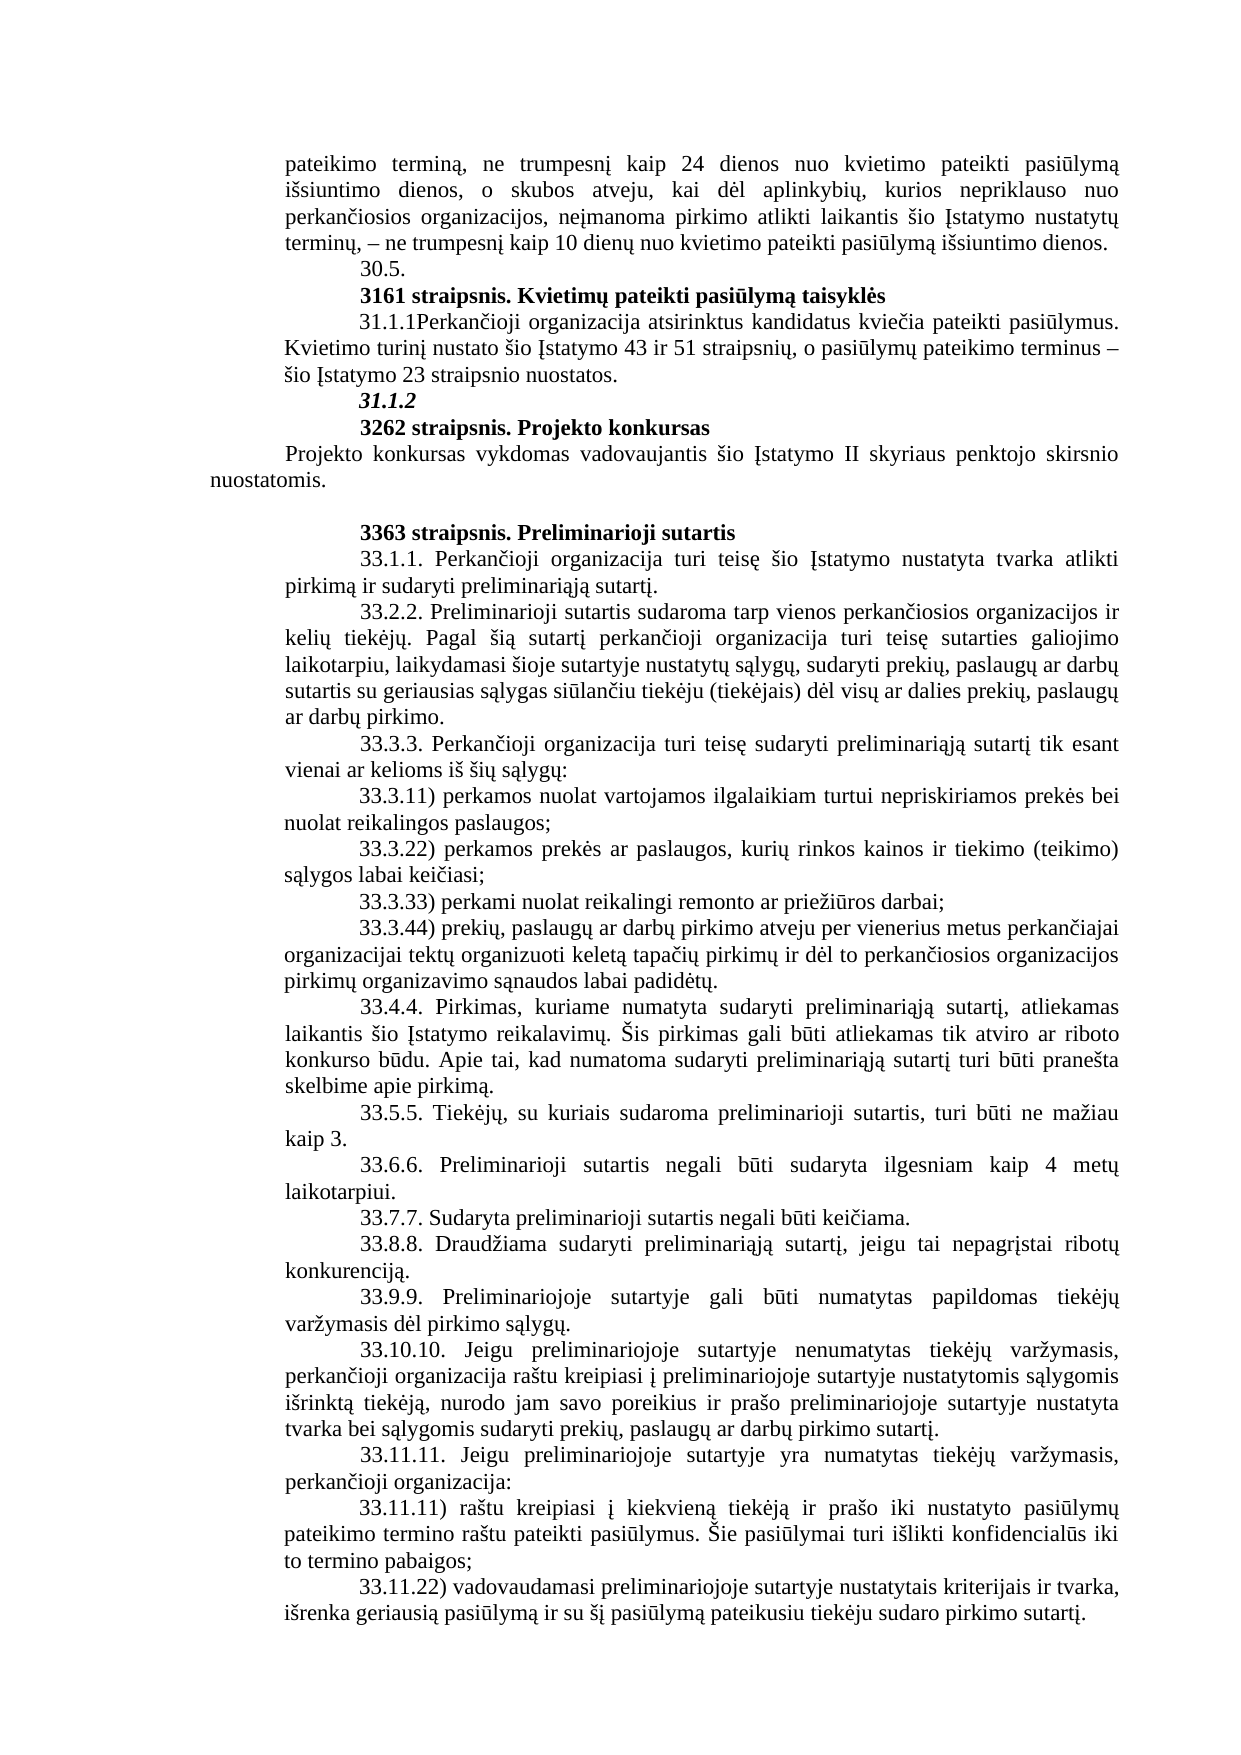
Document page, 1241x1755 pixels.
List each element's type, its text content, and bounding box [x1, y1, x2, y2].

text Projekto konkursas vykdomas vadovaujantis šio Įstatymo II skyriaus penktojo skirsnio nuostatomis. [210, 440, 1120, 493]
subtitle 10. Jeigu preliminariojoje sutartyje nenumatytas tiekėjų varžymasis, perkančioji organizacija raštu kreipiasi į preliminariojoje sutartyje nustatytomis sąlygomis išrinktą tiekėją, nurodo jam savo poreikius ir prašo preliminariojoje sutartyje nustatyta tvarka bei sąlygomis sudaryti prekių, paslaugų ar darbų pirkimo sutartį. [210, 1336, 1120, 1441]
subtitle 1) raštu kreipiasi į kiekvieną tiekėją ir prašo iki nustatyto pasiūlymų pateikimo termino raštu pateikti pasiūlymus. Šie pasiūlymai turi išlikti konfidencialūs iki to termino pabaigos; [210, 1494, 1120, 1573]
subtitle 9. Preliminariojoje sutartyje gali būti numatytas papildomas tiekėjų varžymasis dėl pirkimo sąlygų. [210, 1283, 1120, 1336]
subtitle 7. Sudaryta preliminarioji sutartis negali būti keičiama. [210, 1204, 1120, 1231]
subtitle 4) prekių, paslaugų ar darbų pirkimo atveju per vienerius metus perkančiajai organizacijai tektų organizuoti keletą tapačių pirkimų ir dėl to perkančiosios organizacijos pirkimų organizavimo sąnaudos labai padidėtų. [210, 914, 1120, 993]
subtitle pateikimo terminą, ne trumpesnį kaip 24 dienos nuo kvietimo pateikti pasiūlymą išsiuntimo dienos, o skubos atveju, kai dėl aplinkybių, kurios nepriklauso nuo perkančiosios organizacijos, neįmanoma pirkimo atlikti laikantis šio Įstatymo nustatytų terminų, – ne trumpesnį kaip 10 dienų nuo kvietimo pateikti pasiūlymą išsiuntimo dienos. [210, 150, 1120, 255]
subtitle 1) perkamos nuolat vartojamos ilgalaikiam turtui nepriskiriamos prekės bei nuolat reikalingos paslaugos; [210, 782, 1120, 835]
subtitle 11. Jeigu preliminariojoje sutartyje yra numatytas tiekėjų varžymasis, perkančioji organizacija: [210, 1441, 1120, 1494]
subtitle 3) perkami nuolat reikalingi remonto ar priežiūros darbai; [210, 888, 1120, 914]
subtitle 2) perkamos prekės ar paslaugos, kurių rinkos kainos ir tiekimo (teikimo) sąlygos labai keičiasi; [210, 835, 1120, 888]
subtitle 61 straipsnis. Kvietimų pateikti pasiūlymą taisyklės [210, 282, 1120, 308]
subtitle 8. Draudžiama sudaryti preliminariąją sutartį, jeigu tai nepagrįstai ribotų konkurenciją. [210, 1231, 1120, 1283]
subtitle 3. Perkančioji organizacija turi teisę sudaryti preliminariąją sutartį tik esant vienai ar kelioms iš šių sąlygų: [210, 730, 1120, 782]
subtitle 5. Tiekėjų, su kuriais sudaroma preliminarioji sutartis, turi būti ne mažiau kaip 3. [210, 1099, 1120, 1151]
subtitle 62 straipsnis. Projekto konkursas [210, 413, 1120, 440]
subtitle 63 straipsnis. Preliminarioji sutartis [210, 519, 1120, 545]
subtitle 4. Pirkimas, kuriame numatyta sudaryti preliminariąją sutartį, atliekamas laikantis šio Įstatymo reikalavimų. Šis pirkimas gali būti atliekamas tik atviro ar riboto konkurso būdu. Apie tai, kad numatoma sudaryti preliminariąją sutartį turi būti pranešta skelbime apie pirkimą. [210, 993, 1120, 1099]
subtitle 2) vadovaudamasi preliminariojoje sutartyje nustatytais kriterijais ir tvarka, išrenka geriausią pasiūlymą ir su šį pasiūlymą pateikusiu tiekėju sudaro pirkimo sutartį. [210, 1573, 1120, 1626]
subtitle 1. Perkančioji organizacija turi teisę šio Įstatymo nustatyta tvarka atlikti pirkimą ir sudaryti preliminariąją sutartį. [210, 545, 1120, 598]
subtitle Perkančioji organizacija atsirinktus kandidatus kviečia pateikti pasiūlymus. Kvietimo turinį nustato šio Įstatymo 43 ir 51 straipsnių, o pasiūlymų pateikimo terminus – šio Įstatymo 23 straipsnio nuostatos. [210, 308, 1120, 387]
subtitle 6. Preliminarioji sutartis negali būti sudaryta ilgesniam kaip 4 metų laikotarpiui. [210, 1151, 1120, 1204]
subtitle 2. Preliminarioji sutartis sudaroma tarp vienos perkančiosios organizacijos ir kelių tiekėjų. Pagal šią sutartį perkančioji organizacija turi teisę sutarties galiojimo laikotarpiu, laikydamasi šioje sutartyje nustatytų sąlygų, sudaryti prekių, paslaugų ar darbų sutartis su geriausias sąlygas siūlančiu tiekėju (tiekėjais) dėl visų ar dalies prekių, paslaugų ar darbų pirkimo. [210, 598, 1120, 730]
